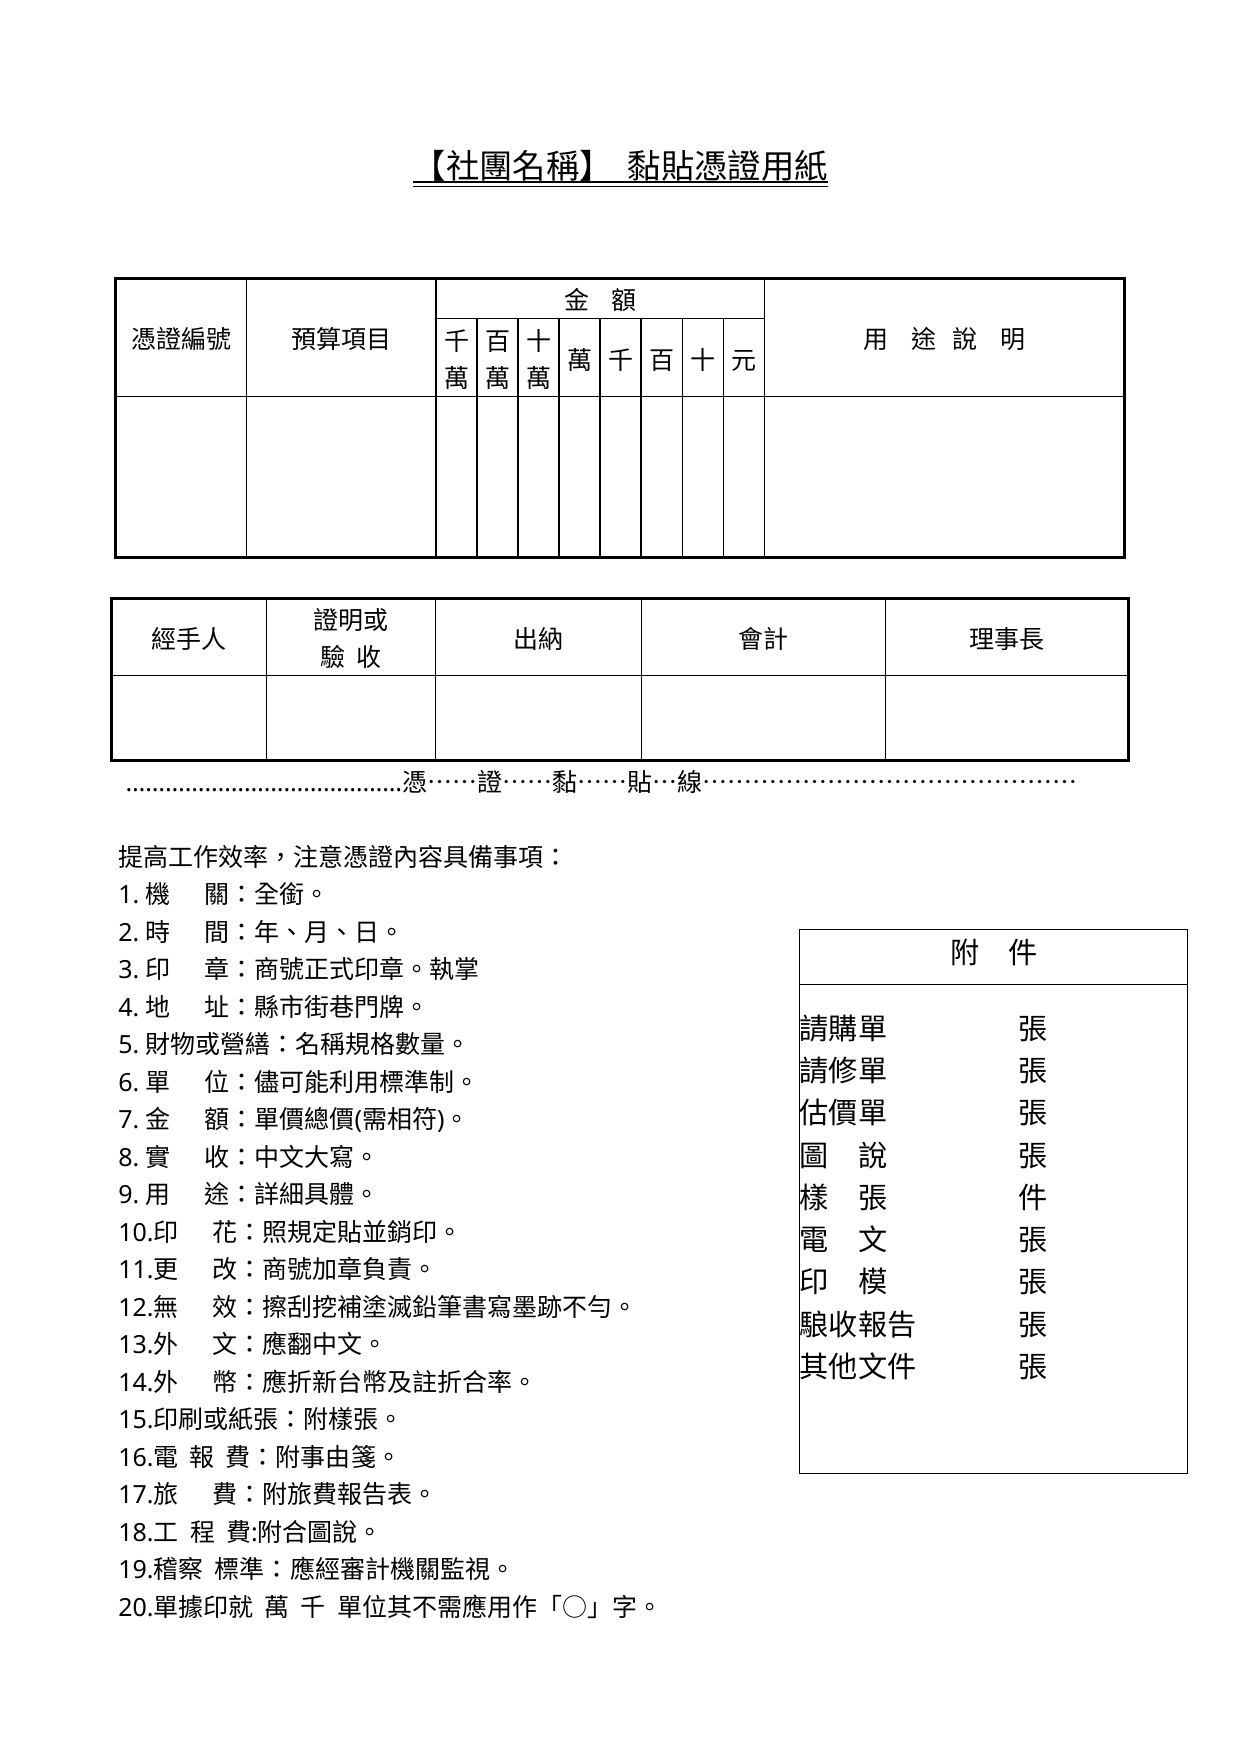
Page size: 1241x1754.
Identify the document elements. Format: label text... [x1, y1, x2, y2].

table_cell [683, 397, 723, 556]
text 11.更 改：商號加章負責。 [800, 1249, 1122, 1287]
text 7. 金 額：單價總價(需相符)。 [800, 1099, 1122, 1137]
text 20.單據印就 萬 千 單位其不需應用作「○」字。 [118, 1587, 1122, 1624]
table_header 憑證編號 [117, 280, 246, 396]
text 4. 地 址：縣市街巷門牌。 [118, 987, 799, 1024]
table_cell 千 [601, 319, 640, 396]
text 18.工 程 費:附合圖說。 [118, 1512, 1122, 1549]
table_cell [247, 397, 435, 556]
text 6. 單 位：儘可能利用標準制。 [118, 1062, 799, 1099]
text 14.外 幣：應折新台幣及註折合率。 [800, 1362, 1122, 1399]
text 17.旅 費：附旅費報告表。 [118, 1474, 1122, 1512]
table_cell [267, 676, 435, 759]
table_cell 千萬 [437, 319, 476, 396]
text 3. 印 章：商號正式印章。執掌 [118, 949, 799, 987]
table_cell [642, 676, 885, 759]
table_cell [478, 397, 517, 556]
text 10.印 花：照規定貼並銷印。 [800, 1212, 1122, 1249]
text 9. 用 途：詳細具體。 [800, 1174, 1122, 1212]
text 2. 時 間：年、月、日。 [118, 912, 1122, 949]
text 8. 實 收：中文大寫。 [800, 1137, 1122, 1174]
table_cell [117, 397, 246, 556]
table_header 會計 [642, 600, 885, 675]
table_cell [886, 676, 1127, 759]
text 8. 實 收：中文大寫。 [118, 1137, 799, 1174]
text 11.更 改：商號加章負責。 [118, 1249, 799, 1287]
table_cell [724, 397, 764, 556]
table_cell 萬 [560, 319, 599, 396]
text 【社團名稱】 黏貼憑證用紙 [118, 127, 1122, 202]
table_header 經手人 [113, 600, 266, 675]
table_cell [519, 397, 558, 556]
table_header 出納 [436, 600, 641, 675]
table_cell 百 [642, 319, 682, 396]
table_cell 十 [683, 319, 723, 396]
table_cell [642, 397, 682, 556]
text 14.外 幣：應折新台幣及註折合率。 [118, 1362, 799, 1399]
text [800, 987, 1122, 1024]
text 12.無 效：擦刮挖補塗滅鉛筆書寫墨跡不勻。 [118, 1287, 799, 1324]
text 13.外 文：應翻中文。 [118, 1324, 799, 1362]
table_cell 元 [724, 319, 764, 396]
table_cell [113, 676, 266, 759]
text 5. 財物或營繕：名稱規格數量。 [118, 1024, 799, 1062]
table_cell 十萬 [519, 319, 558, 396]
table_cell [765, 397, 1123, 556]
text 1. 機 關：全銜。 [118, 874, 1122, 912]
text [800, 1437, 1122, 1473]
table_cell [436, 676, 641, 759]
text 6. 單 位：儘可能利用標準制。 [800, 1062, 1122, 1099]
table_header 金 額 [437, 280, 764, 318]
text 3. 印 章：商號正式印章。執掌 [800, 949, 1122, 984]
text 16.電 報 費：附事由箋。 [118, 1437, 799, 1474]
text 9. 用 途：詳細具體。 [118, 1174, 799, 1212]
text 15.印刷或紙張：附樣張。 [118, 1399, 799, 1437]
table_cell [437, 397, 476, 556]
text 19.稽察 標準：應經審計機關監視。 [118, 1549, 1122, 1587]
table_cell 百萬 [478, 319, 517, 396]
text 10.印 花：照規定貼並銷印。 [118, 1212, 799, 1249]
table_cell [560, 397, 599, 556]
table_header 理事長 [886, 600, 1127, 675]
text [800, 1399, 1122, 1437]
table_header 證明或 驗 收 [267, 600, 435, 675]
text 7. 金 額：單價總價(需相符)。 [118, 1099, 799, 1137]
text [800, 1287, 1122, 1324]
text ……………………………………憑……證……黏……貼…線……………………………………… [118, 762, 1194, 799]
text 5. 財物或營繕：名稱規格數量。 [800, 1024, 1122, 1062]
text 13.外 文：應翻中文。 [800, 1324, 1122, 1362]
text 提高工作效率，注意憑證內容具備事項： [118, 837, 1122, 874]
table_header 預算項目 [247, 280, 435, 396]
table_header 用 途 說 明 [765, 280, 1123, 396]
table_cell [601, 397, 640, 556]
